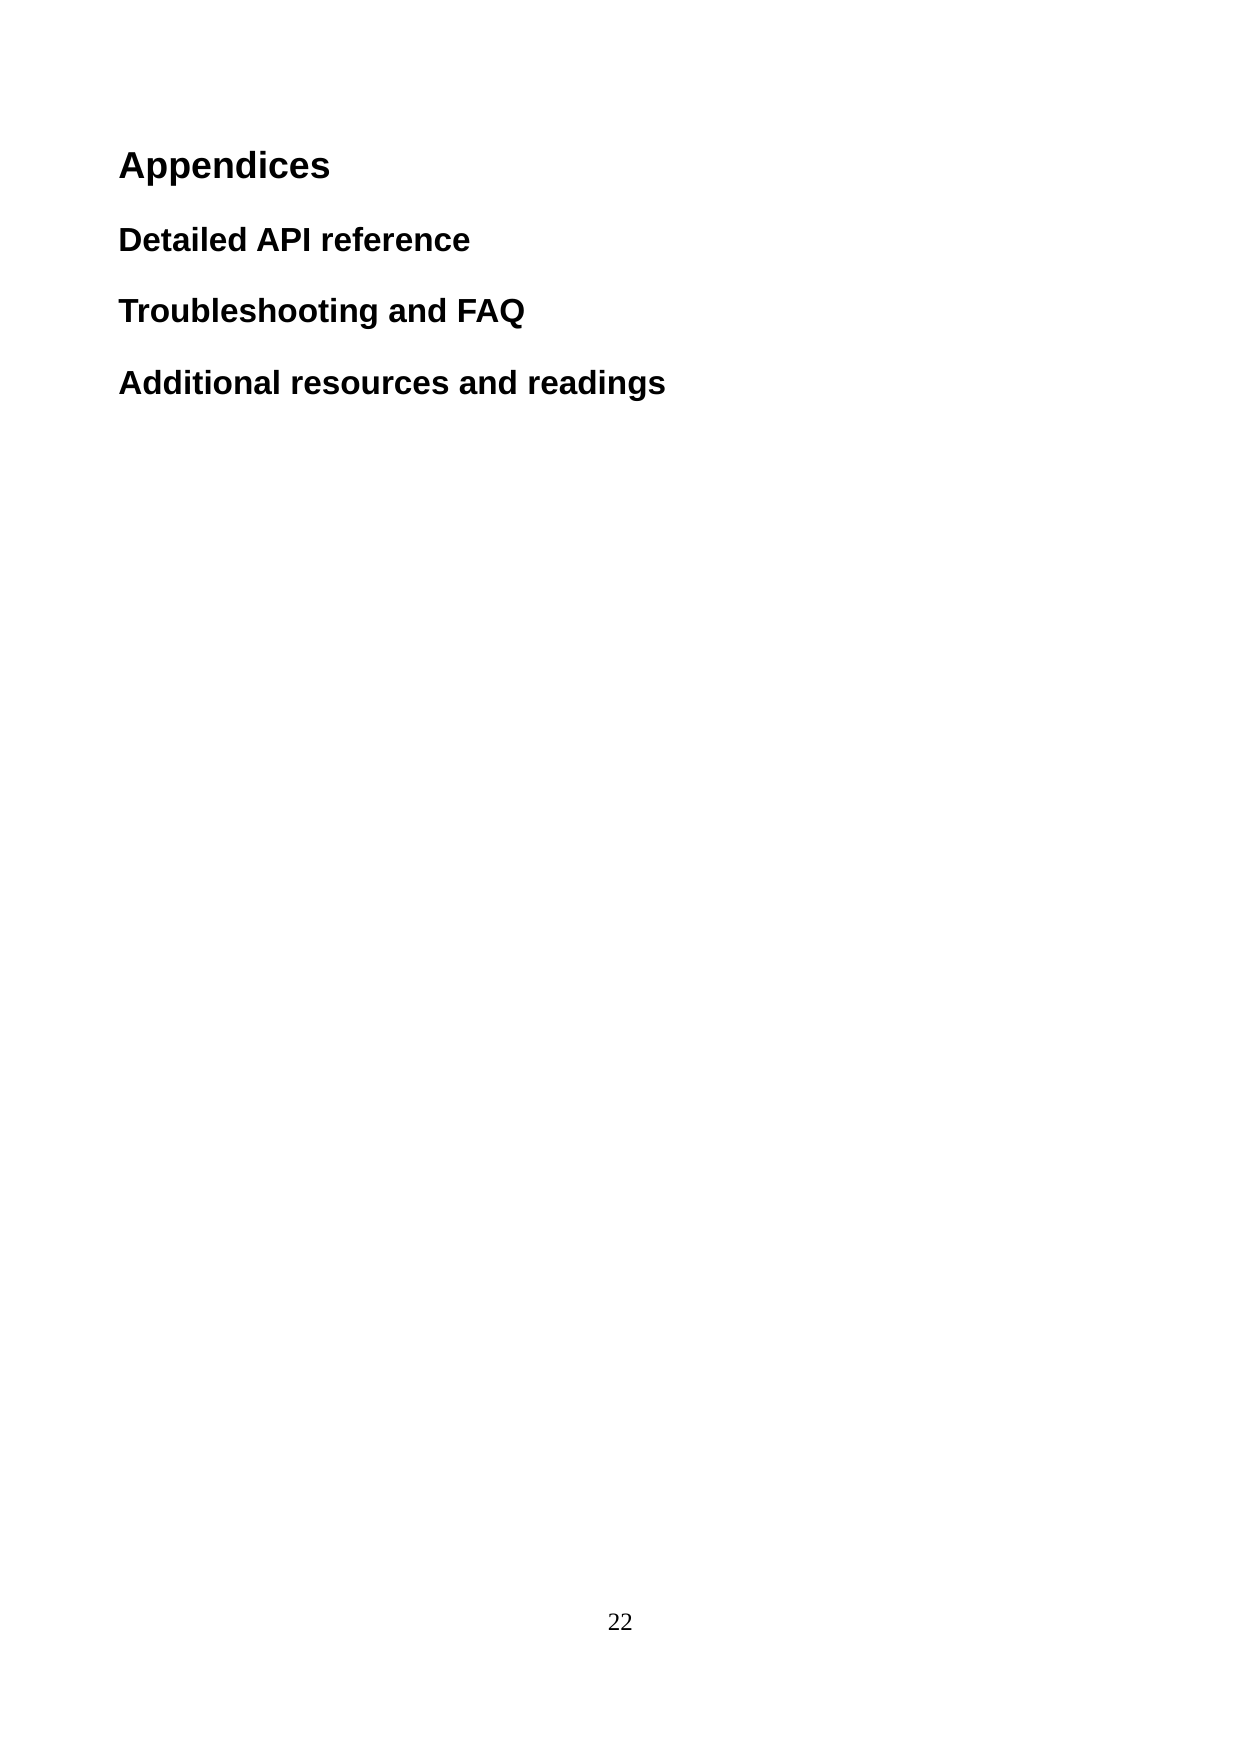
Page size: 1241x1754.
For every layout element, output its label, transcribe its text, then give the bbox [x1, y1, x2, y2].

subtitle Additional resources and readings [118, 363, 1122, 402]
subtitle Troubleshooting and FAQ [118, 291, 1122, 330]
subtitle Appendices [118, 143, 1122, 186]
subtitle Detailed API reference [118, 219, 1122, 258]
